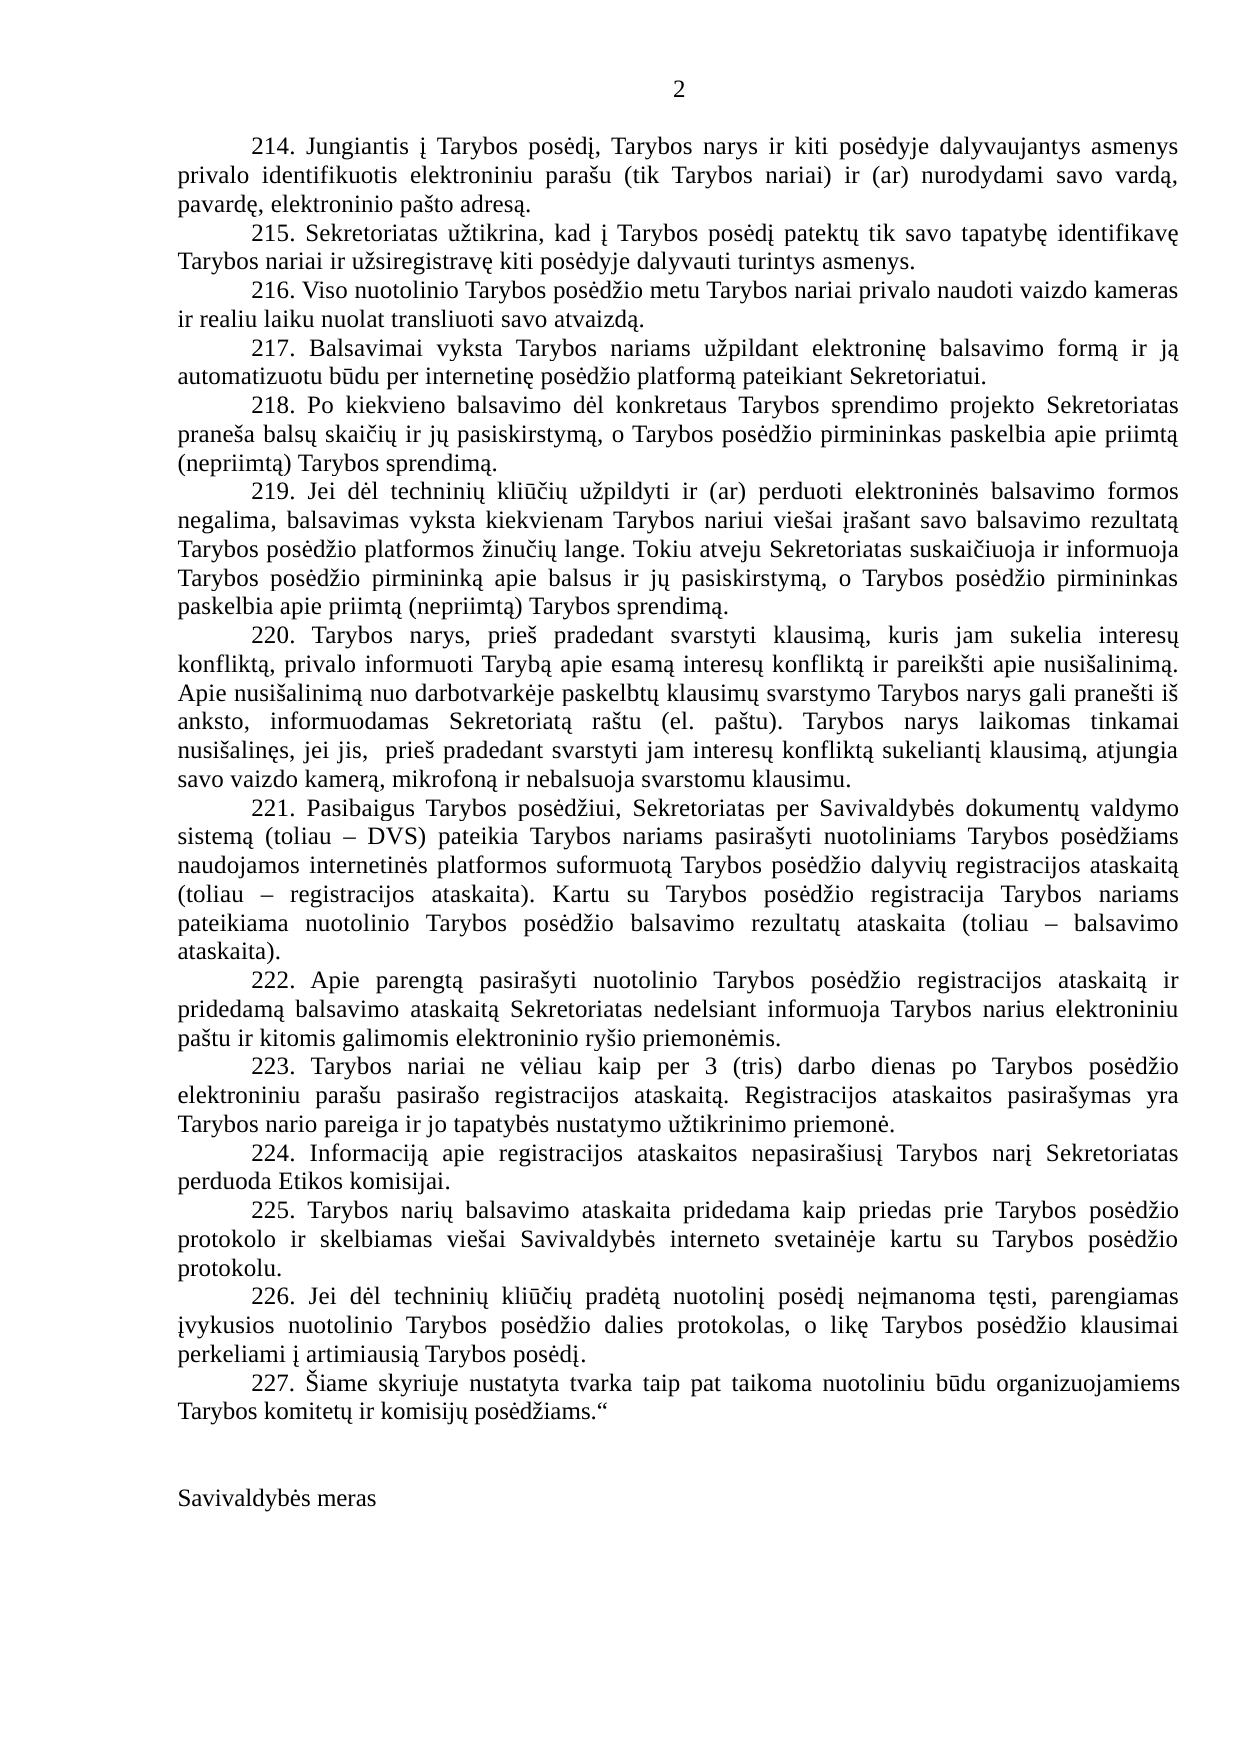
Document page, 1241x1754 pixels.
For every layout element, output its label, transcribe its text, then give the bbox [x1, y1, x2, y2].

text 223. Tarybos nariai ne vėliau kaip per 3 (tris) darbo dienas po Tarybos posėdžio elektroniniu parašu pasirašo registracijos ataskaitą. Registracijos ataskaitos pasirašymas yra Tarybos nario pareiga ir jo tapatybės nustatymo užtikrinimo priemonė. [177, 1051, 1181, 1138]
text 226. Jei dėl techninių kliūčių pradėtą nuotolinį posėdį neįmanoma tęsti, parengiamas įvykusios nuotolinio Tarybos posėdžio dalies protokolas, o likę Tarybos posėdžio klausimai perkeliami į artimiausią Tarybos posėdį. [177, 1281, 1181, 1368]
text 215. Sekretoriatas užtikrina, kad į Tarybos posėdį patektų tik savo tapatybę identifikavę Tarybos nariai ir užsiregistravę kiti posėdyje dalyvauti turintys asmenys. [177, 218, 1181, 275]
text 216. Viso nuotolinio Tarybos posėdžio metu Tarybos nariai privalo naudoti vaizdo kameras ir realiu laiku nuolat transliuoti savo atvaizdą. [177, 275, 1181, 333]
text 217. Balsavimai vyksta Tarybos nariams užpildant elektroninę balsavimo formą ir ją automatizuotu būdu per internetinę posėdžio platformą pateikiant Sekretoriatui. [177, 333, 1181, 390]
text 224. Informaciją apie registracijos ataskaitos nepasirašiusį Tarybos narį Sekretoriatas perduoda Etikos komisijai. [177, 1138, 1181, 1195]
text 218. Po kiekvieno balsavimo dėl konkretaus Tarybos sprendimo projekto Sekretoriatas praneša balsų skaičių ir jų pasiskirstymą, o Tarybos posėdžio pirmininkas paskelbia apie priimtą (nepriimtą) Tarybos sprendimą. [177, 390, 1181, 476]
text 227. Šiame skyriuje nustatyta tvarka taip pat taikoma nuotoliniu būdu organizuojamiems Tarybos komitetų ir komisijų posėdžiams.“ [177, 1368, 1181, 1425]
text 214. Jungiantis į Tarybos posėdį, Tarybos narys ir kiti posėdyje dalyvaujantys asmenys privalo identifikuotis elektroniniu parašu (tik Tarybos nariai) ir (ar) nurodydami savo vardą, pavardę, elektroninio pašto adresą. [177, 131, 1181, 218]
text 221. Pasibaigus Tarybos posėdžiui, Sekretoriatas per Savivaldybės dokumentų valdymo sistemą (toliau – DVS) pateikia Tarybos nariams pasirašyti nuotoliniams Tarybos posėdžiams naudojamos internetinės platformos suformuotą Tarybos posėdžio dalyvių registracijos ataskaitą (toliau – registracijos ataskaita). Kartu su Tarybos posėdžio registracija Tarybos nariams pateikiama nuotolinio Tarybos posėdžio balsavimo rezultatų ataskaita (toliau – balsavimo ataskaita). [177, 793, 1181, 965]
text 225. Tarybos narių balsavimo ataskaita pridedama kaip priedas prie Tarybos posėdžio protokolo ir skelbiamas viešai Savivaldybės interneto svetainėje kartu su Tarybos posėdžio protokolu. [177, 1195, 1181, 1281]
text Savivaldybės meras [177, 1483, 1181, 1511]
text 222. Apie parengtą pasirašyti nuotolinio Tarybos posėdžio registracijos ataskaitą ir pridedamą balsavimo ataskaitą Sekretoriatas nedelsiant informuoja Tarybos narius elektroniniu paštu ir kitomis galimomis elektroninio ryšio priemonėmis. [177, 965, 1181, 1051]
text 220. Tarybos narys, prieš pradedant svarstyti klausimą, kuris jam sukelia interesų konfliktą, privalo informuoti Tarybą apie esamą interesų konfliktą ir pareikšti apie nusišalinimą. Apie nusišalinimą nuo darbotvarkėje paskelbtų klausimų svarstymo Tarybos narys gali pranešti iš anksto, informuodamas Sekretoriatą raštu (el. paštu). Tarybos narys laikomas tinkamai nusišalinęs, jei jis, prieš pradedant svarstyti jam interesų konfliktą sukeliantį klausimą, atjungia savo vaizdo kamerą, mikrofoną ir nebalsuoja svarstomu klausimu. [177, 620, 1181, 793]
text 219. Jei dėl techninių kliūčių užpildyti ir (ar) perduoti elektroninės balsavimo formos negalima, balsavimas vyksta kiekvienam Tarybos nariui viešai įrašant savo balsavimo rezultatą Tarybos posėdžio platformos žinučių lange. Tokiu atveju Sekretoriatas suskaičiuoja ir informuoja Tarybos posėdžio pirmininką apie balsus ir jų pasiskirstymą, o Tarybos posėdžio pirmininkas paskelbia apie priimtą (nepriimtą) Tarybos sprendimą. [177, 476, 1181, 620]
